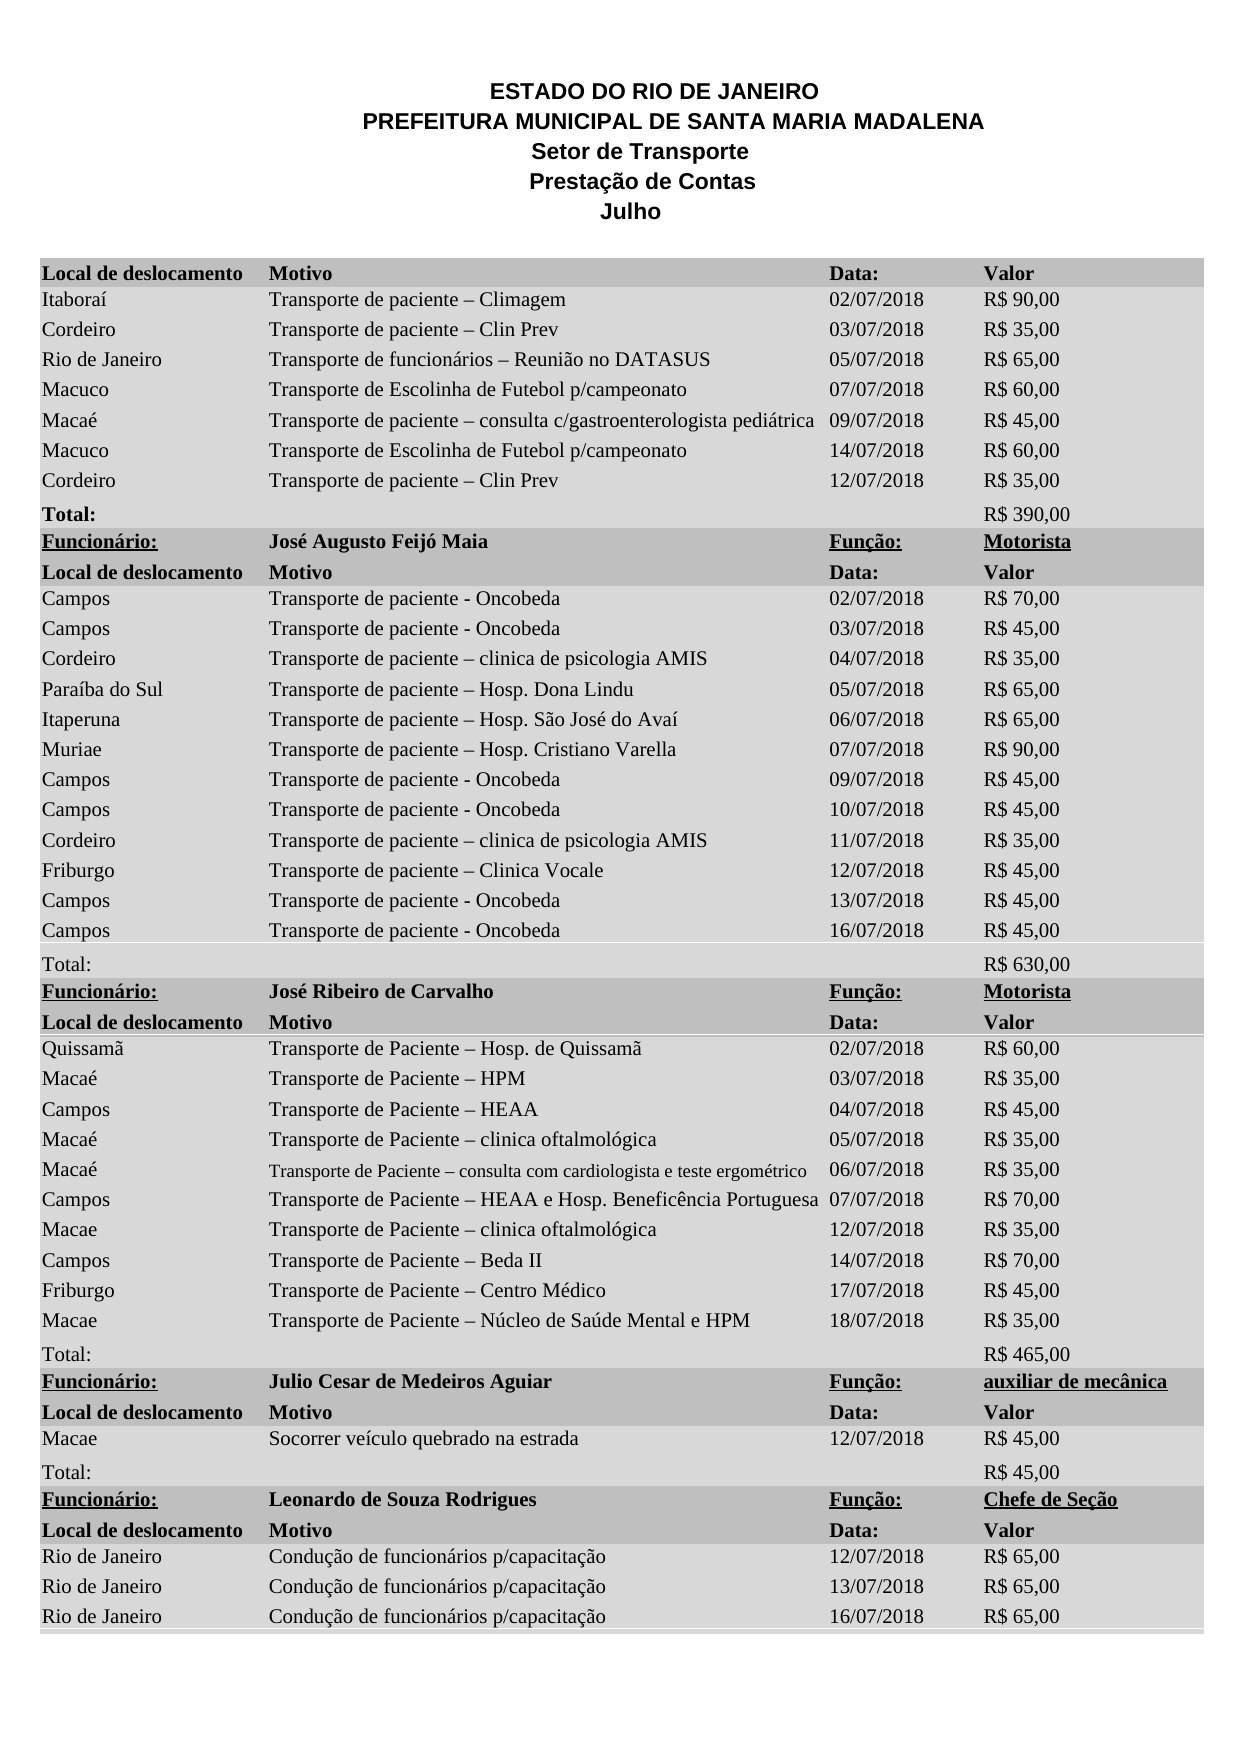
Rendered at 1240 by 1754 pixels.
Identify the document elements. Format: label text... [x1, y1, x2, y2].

table_cell Transporte de paciente – clinica de psicologia AMIS [254, 822, 823, 852]
table_cell [954, 1629, 1204, 1634]
table_cell R$ 45,00 [954, 1091, 1204, 1121]
table_cell Condução de funcionários p/capacitação [254, 1598, 823, 1628]
table_cell R$ 35,00 [954, 1060, 1204, 1091]
table_cell 07/07/2018 [823, 1181, 954, 1211]
text PREFEITURA MUNICIPAL DE SANTA MARIA MADALENA [362, 108, 1204, 134]
table_cell R$ 45,00 [954, 882, 1204, 912]
table_cell 18/07/2018 [823, 1302, 954, 1332]
table_cell Local de deslocamento [40, 1511, 254, 1542]
table_cell Funcionário: [40, 978, 254, 1003]
table_cell Condução de funcionários p/capacitação [254, 1544, 823, 1568]
table_cell Julio Cesar de Medeiros Aguiar [254, 1368, 823, 1393]
table_cell Transporte de Paciente – HEAA e Hosp. Beneficência Portuguesa [254, 1181, 823, 1211]
table_cell 03/07/2018 [823, 610, 954, 640]
table_cell R$ 45,00 [954, 1426, 1204, 1450]
table_cell 04/07/2018 [823, 640, 954, 671]
table_cell Transporte de Paciente – clinica oftalmológica [254, 1211, 823, 1242]
table_cell 06/07/2018 [823, 1151, 954, 1181]
table_cell 13/07/2018 [823, 882, 954, 912]
table_cell Leonardo de Souza Rodrigues [254, 1486, 823, 1511]
table_cell Data: [823, 1393, 954, 1424]
table_header Valor [954, 258, 1204, 285]
table_cell Valor [954, 553, 1204, 584]
table_cell 16/07/2018 [823, 1598, 954, 1628]
table_cell Rio de Janeiro [40, 1568, 254, 1598]
table_cell Muriae [40, 731, 254, 761]
table_cell Total: [40, 492, 254, 526]
table_cell R$ 45,00 [954, 852, 1204, 882]
table_cell R$ 35,00 [954, 1121, 1204, 1151]
table_cell 14/07/2018 [823, 432, 954, 462]
table_cell [254, 492, 823, 526]
table_cell R$ 630,00 [954, 943, 1204, 976]
table_cell Funcionário: [40, 528, 254, 553]
table_cell Função: [823, 528, 954, 553]
table_cell Data: [823, 1003, 954, 1034]
table_cell 12/07/2018 [823, 852, 954, 882]
table_cell Campos [40, 791, 254, 822]
table_cell Função: [823, 978, 954, 1003]
table_cell 13/07/2018 [823, 1568, 954, 1598]
table_cell Total: [40, 943, 254, 976]
table_cell Rio de Janeiro [40, 1598, 254, 1628]
table_cell Local de deslocamento [40, 553, 254, 584]
table_cell Transporte de paciente – Clin Prev [254, 462, 823, 492]
table_cell 05/07/2018 [823, 1121, 954, 1151]
table_cell Transporte de paciente – Hosp. São José do Avaí [254, 701, 823, 731]
table_cell Local de deslocamento [40, 1393, 254, 1424]
table_cell Macuco [40, 432, 254, 462]
table_cell Cordeiro [40, 311, 254, 341]
table_cell R$ 65,00 [954, 1598, 1204, 1628]
table_cell Campos [40, 610, 254, 640]
table_cell Itaboraí [40, 287, 254, 311]
table_cell 07/07/2018 [823, 371, 954, 402]
table_cell Macae [40, 1426, 254, 1450]
table_cell [254, 1629, 823, 1634]
table_cell [254, 943, 823, 976]
table_cell 12/07/2018 [823, 462, 954, 492]
table_cell [823, 1450, 954, 1484]
table_cell R$ 70,00 [954, 1181, 1204, 1211]
table_cell R$ 45,00 [954, 791, 1204, 822]
table_cell R$ 45,00 [954, 912, 1204, 942]
table_cell Transporte de Escolinha de Futebol p/campeonato [254, 371, 823, 402]
table_cell [254, 1450, 823, 1484]
table_cell Funcionário: [40, 1486, 254, 1511]
table_cell 09/07/2018 [823, 402, 954, 432]
table_cell Transporte de paciente – Hosp. Dona Lindu [254, 671, 823, 701]
table_cell Macaé [40, 1060, 254, 1091]
table_cell R$ 390,00 [954, 492, 1204, 526]
table_cell Macaé [40, 1121, 254, 1151]
table_cell Paraíba do Sul [40, 671, 254, 701]
table_cell Motivo [254, 1003, 823, 1034]
table_cell [823, 492, 954, 526]
table_cell Transporte de Paciente – Centro Médico [254, 1272, 823, 1302]
table_cell Transporte de Paciente – clinica oftalmológica [254, 1121, 823, 1151]
table_cell Data: [823, 553, 954, 584]
table_cell Transporte de paciente – Clin Prev [254, 311, 823, 341]
table_cell R$ 65,00 [954, 701, 1204, 731]
table_header Motivo [254, 258, 823, 285]
table_cell 05/07/2018 [823, 341, 954, 371]
table_cell Valor [954, 1003, 1204, 1034]
table_cell R$ 35,00 [954, 462, 1204, 492]
table_cell [40, 1629, 254, 1634]
table_header Data: [823, 258, 954, 285]
table_cell Chefe de Seção [954, 1486, 1204, 1511]
table_cell Quissamã [40, 1037, 254, 1060]
table_cell Cordeiro [40, 822, 254, 852]
table_cell Friburgo [40, 1272, 254, 1302]
table_cell Transporte de Paciente – Núcleo de Saúde Mental e HPM [254, 1302, 823, 1332]
table_cell Função: [823, 1368, 954, 1393]
table_cell Transporte de paciente - Oncobeda [254, 882, 823, 912]
table_cell Total: [40, 1450, 254, 1484]
table_cell R$ 70,00 [954, 586, 1204, 610]
table_cell Transporte de Escolinha de Futebol p/campeonato [254, 432, 823, 462]
table_cell R$ 35,00 [954, 640, 1204, 671]
table_cell Transporte de paciente - Oncobeda [254, 912, 823, 942]
table_cell Rio de Janeiro [40, 1544, 254, 1568]
table_cell [823, 943, 954, 976]
table_cell José Augusto Feijó Maia [254, 528, 823, 553]
table_cell 07/07/2018 [823, 731, 954, 761]
table_cell Transporte de Paciente – HEAA [254, 1091, 823, 1121]
table_cell Valor [954, 1511, 1204, 1542]
table_cell Socorrer veículo quebrado na estrada [254, 1426, 823, 1450]
table_cell Motivo [254, 553, 823, 584]
table_cell 05/07/2018 [823, 671, 954, 701]
table_cell [823, 1332, 954, 1366]
table_cell 11/07/2018 [823, 822, 954, 852]
table_cell Transporte de paciente - Oncobeda [254, 791, 823, 822]
table_cell José Ribeiro de Carvalho [254, 978, 823, 1003]
table_cell 04/07/2018 [823, 1091, 954, 1121]
table_cell Macae [40, 1302, 254, 1332]
table_cell 06/07/2018 [823, 701, 954, 731]
table_cell R$ 35,00 [954, 1211, 1204, 1242]
table_cell Função: [823, 1486, 954, 1511]
table_cell Transporte de paciente - Oncobeda [254, 761, 823, 791]
table_cell Campos [40, 1181, 254, 1211]
table_cell auxiliar de mecânica [954, 1368, 1204, 1393]
table_cell Valor [954, 1393, 1204, 1424]
table_cell Cordeiro [40, 462, 254, 492]
table_cell R$ 60,00 [954, 432, 1204, 462]
table_cell 02/07/2018 [823, 586, 954, 610]
table_cell Transporte de paciente – Hosp. Cristiano Varella [254, 731, 823, 761]
table_cell R$ 45,00 [954, 610, 1204, 640]
text Prestação de Contas [529, 168, 1204, 194]
text ESTADO DO RIO DE JANEIRO [489, 78, 1204, 104]
table_cell 10/07/2018 [823, 791, 954, 822]
table_cell R$ 60,00 [954, 1037, 1204, 1060]
table_cell 02/07/2018 [823, 287, 954, 311]
table_cell Motivo [254, 1393, 823, 1424]
table_cell 12/07/2018 [823, 1426, 954, 1450]
table_cell R$ 465,00 [954, 1332, 1204, 1366]
table_cell Macaé [40, 1151, 254, 1181]
table_cell [823, 1629, 954, 1634]
table_cell Transporte de Paciente – Hosp. de Quissamã [254, 1037, 823, 1060]
table_cell Total: [40, 1332, 254, 1366]
table_cell R$ 45,00 [954, 761, 1204, 791]
table_cell R$ 65,00 [954, 1544, 1204, 1568]
table_cell R$ 70,00 [954, 1242, 1204, 1272]
table_cell Transporte de Paciente – consulta com cardiologista e teste ergométrico [254, 1151, 823, 1181]
table_cell 17/07/2018 [823, 1272, 954, 1302]
table_cell Campos [40, 761, 254, 791]
table_cell 09/07/2018 [823, 761, 954, 791]
table_cell R$ 65,00 [954, 1568, 1204, 1598]
text Julho [600, 198, 1204, 224]
table_cell Condução de funcionários p/capacitação [254, 1568, 823, 1598]
table_cell Transporte de paciente – Clinica Vocale [254, 852, 823, 882]
table_cell R$ 90,00 [954, 287, 1204, 311]
table_cell Friburgo [40, 852, 254, 882]
table_cell Itaperuna [40, 701, 254, 731]
table_cell Transporte de paciente - Oncobeda [254, 586, 823, 610]
table_cell Motorista [954, 978, 1204, 1003]
table_cell R$ 35,00 [954, 1302, 1204, 1332]
table_cell Campos [40, 912, 254, 942]
table_cell Macae [40, 1211, 254, 1242]
table_cell 02/07/2018 [823, 1037, 954, 1060]
text Setor de Transporte [531, 138, 1204, 164]
table_cell 03/07/2018 [823, 1060, 954, 1091]
table_cell Local de deslocamento [40, 1003, 254, 1034]
table_cell 16/07/2018 [823, 912, 954, 942]
table_cell R$ 35,00 [954, 1151, 1204, 1181]
table_cell R$ 60,00 [954, 371, 1204, 402]
table_cell R$ 90,00 [954, 731, 1204, 761]
table_cell Transporte de paciente – consulta c/gastroenterologista pediátrica [254, 402, 823, 432]
table_cell R$ 45,00 [954, 1272, 1204, 1302]
table_cell R$ 35,00 [954, 822, 1204, 852]
table_header Local de deslocamento [40, 258, 254, 285]
table_cell Transporte de Paciente – HPM [254, 1060, 823, 1091]
table_cell Transporte de paciente – clinica de psicologia AMIS [254, 640, 823, 671]
table_cell Rio de Janeiro [40, 341, 254, 371]
table_cell Motorista [954, 528, 1204, 553]
table_cell Transporte de Paciente – Beda II [254, 1242, 823, 1272]
table_cell R$ 45,00 [954, 402, 1204, 432]
table_cell Campos [40, 882, 254, 912]
table_cell Transporte de paciente – Climagem [254, 287, 823, 311]
table_cell Data: [823, 1511, 954, 1542]
table_cell R$ 65,00 [954, 341, 1204, 371]
table_cell [254, 1332, 823, 1366]
table_cell 12/07/2018 [823, 1544, 954, 1568]
table_cell 03/07/2018 [823, 311, 954, 341]
table_cell 14/07/2018 [823, 1242, 954, 1272]
table_cell Campos [40, 586, 254, 610]
table_cell Macaé [40, 402, 254, 432]
table_cell Macuco [40, 371, 254, 402]
table_cell Transporte de paciente - Oncobeda [254, 610, 823, 640]
table_cell Campos [40, 1242, 254, 1272]
table_cell Campos [40, 1091, 254, 1121]
table_cell Motivo [254, 1511, 823, 1542]
table_cell R$ 45,00 [954, 1450, 1204, 1484]
table_cell Transporte de funcionários – Reunião no DATASUS [254, 341, 823, 371]
table_cell 12/07/2018 [823, 1211, 954, 1242]
table_cell Funcionário: [40, 1368, 254, 1393]
table_cell R$ 65,00 [954, 671, 1204, 701]
table_cell Cordeiro [40, 640, 254, 671]
table_cell R$ 35,00 [954, 311, 1204, 341]
